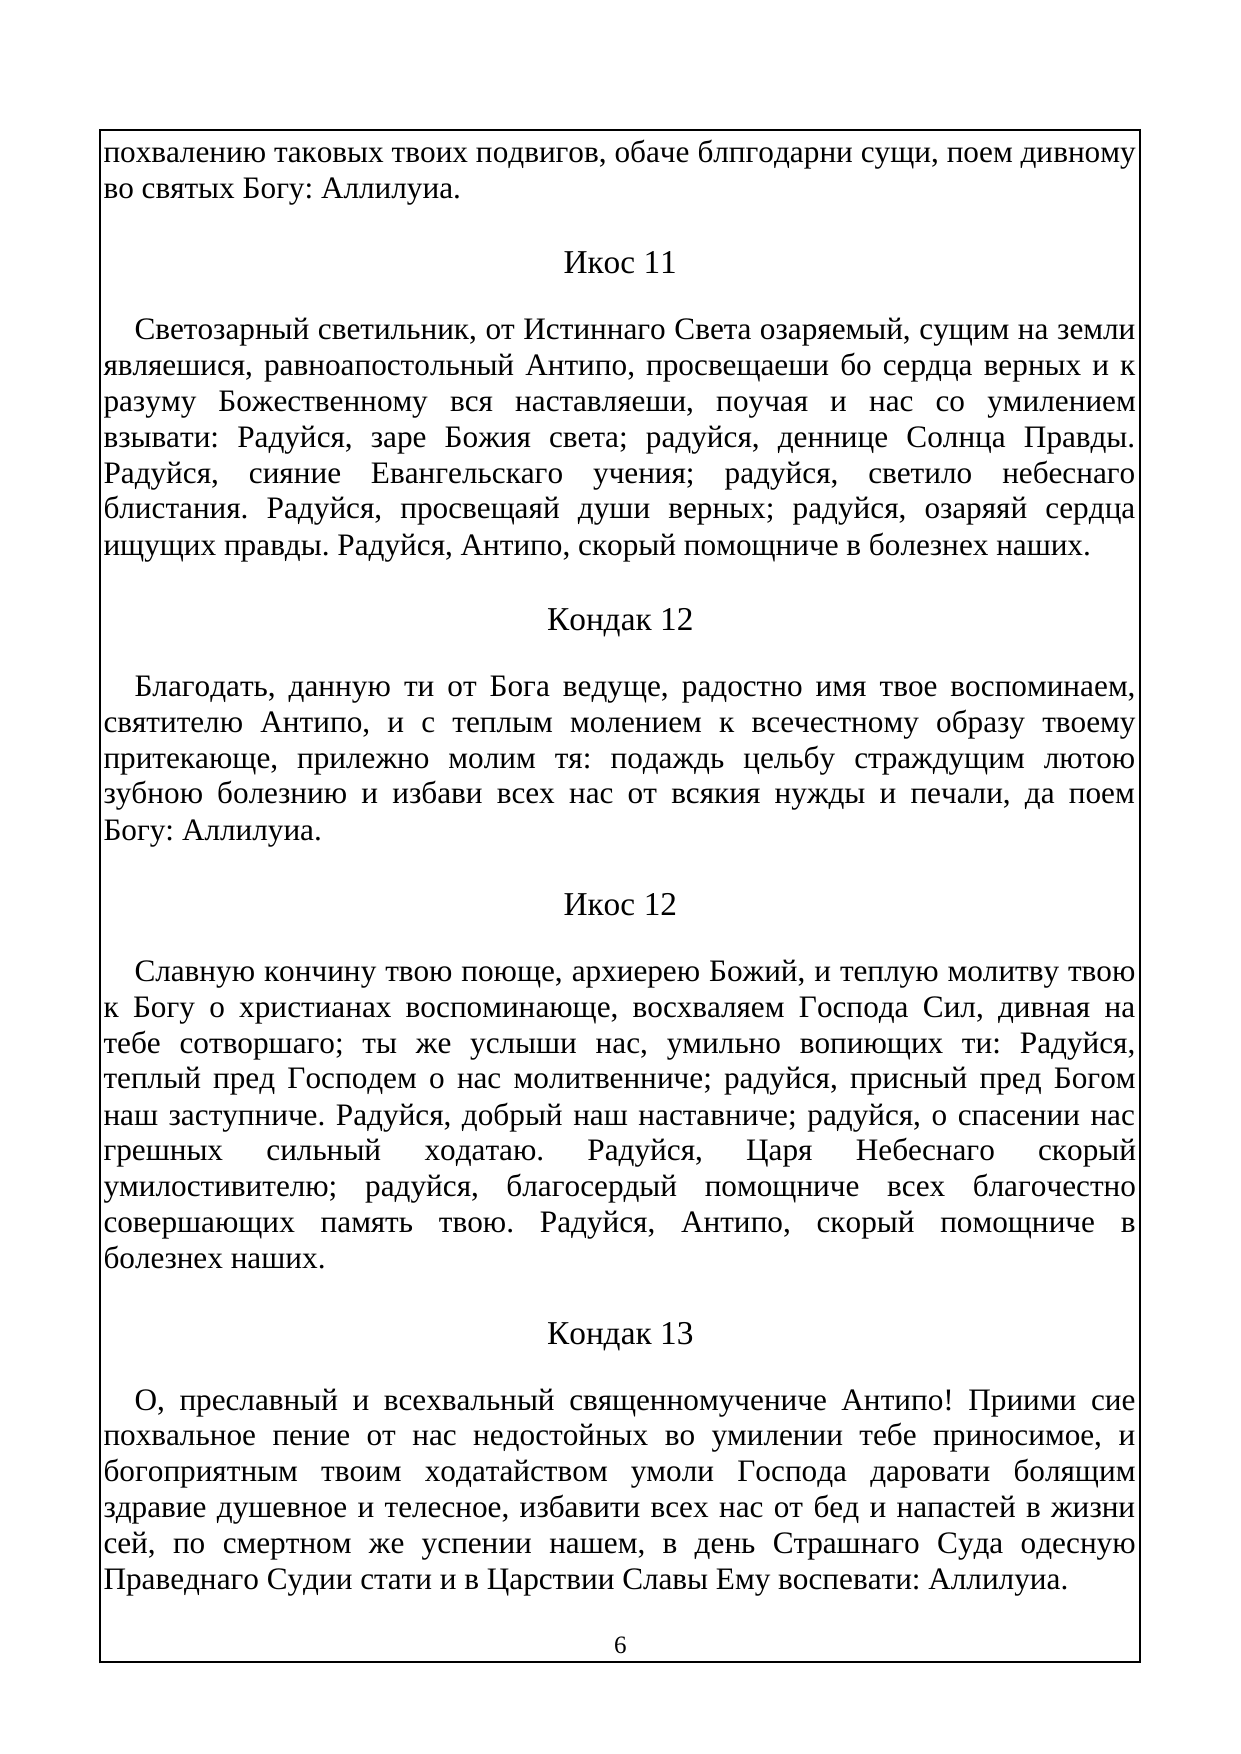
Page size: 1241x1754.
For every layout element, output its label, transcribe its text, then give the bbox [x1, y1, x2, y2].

text похвалению таковых твоих подвигов, обаче блпгодарни сущи, поем дивному во святых Богу: Аллилуиа. [103, 133, 1137, 205]
text Благодать, данную ти от Бога ведуще, радостно имя твое воспоминаем, святителю Антипо, и с теплым молением к всечестному образу твоему притекающе, прилежно молим тя: подаждь цельбу страждущим лютою зубною болезнию и избави всех нас от всякия нужды и печали, да поем Богу: Аллилуиа. [103, 667, 1137, 847]
text Славную кончину твою поюще, архиерею Божий, и теплую молитву твою к Богу о христианах воспоминающе, восхваляем Господа Сил, дивная на тебе сотворшаго; ты же услыши нас, умильно вопиющих ти: Радуйся, теплый пред Господем о нас молитвенниче; радуйся, присный пред Богом наш заступниче. Радуйся, добрый наш наставниче; радуйся, о спасении нас грешных сильный ходатаю. Радуйся, Царя Небеснаго скорый умилостивителю; радуйся, благосердый помощниче всех благочестно совершающих память твою. Радуйся, Антипо, скорый помощниче в болезнех наших. [103, 952, 1137, 1275]
subtitle Икос 11 [103, 242, 1137, 281]
subtitle Кондак 12 [103, 599, 1137, 637]
text Светозарный светильник, от Истиннаго Света озаряемый, сущим на земли являешися, равноапостольный Антипо, просвещаеши бо сердца верных и к разуму Божественному вся наставляеши, поучая и нас со умилением взывати: Радуйся, заре Божия света; радуйся, деннице Солнца Правды. Радуйся, сияние Евангельскаго учения; радуйся, светило небеснаго блистания. Радуйся, просвещаяй души верных; радуйся, озаряяй сердца ищущих правды. Радуйся, Антипо, скорый помощниче в болезнех наших. [103, 310, 1137, 562]
text О, преславный и всехвальный священномучениче Антипо! Приими сие похвальное пение от нас недостойных во умилении тебе приносимое, и богоприятным твоим ходатайством умоли Господа даровати болящим здравие душевное и телесное, избавити всех нас от бед и напастей в жизни сей, по смертном же успении нашем, в день Страшнаго Суда одесную Праведнаго Судии стати и в Царствии Славы Ему воспевати: Аллилуиа. [103, 1381, 1137, 1596]
subtitle Икос 12 [103, 884, 1137, 922]
subtitle Кондак 13 [103, 1313, 1137, 1351]
